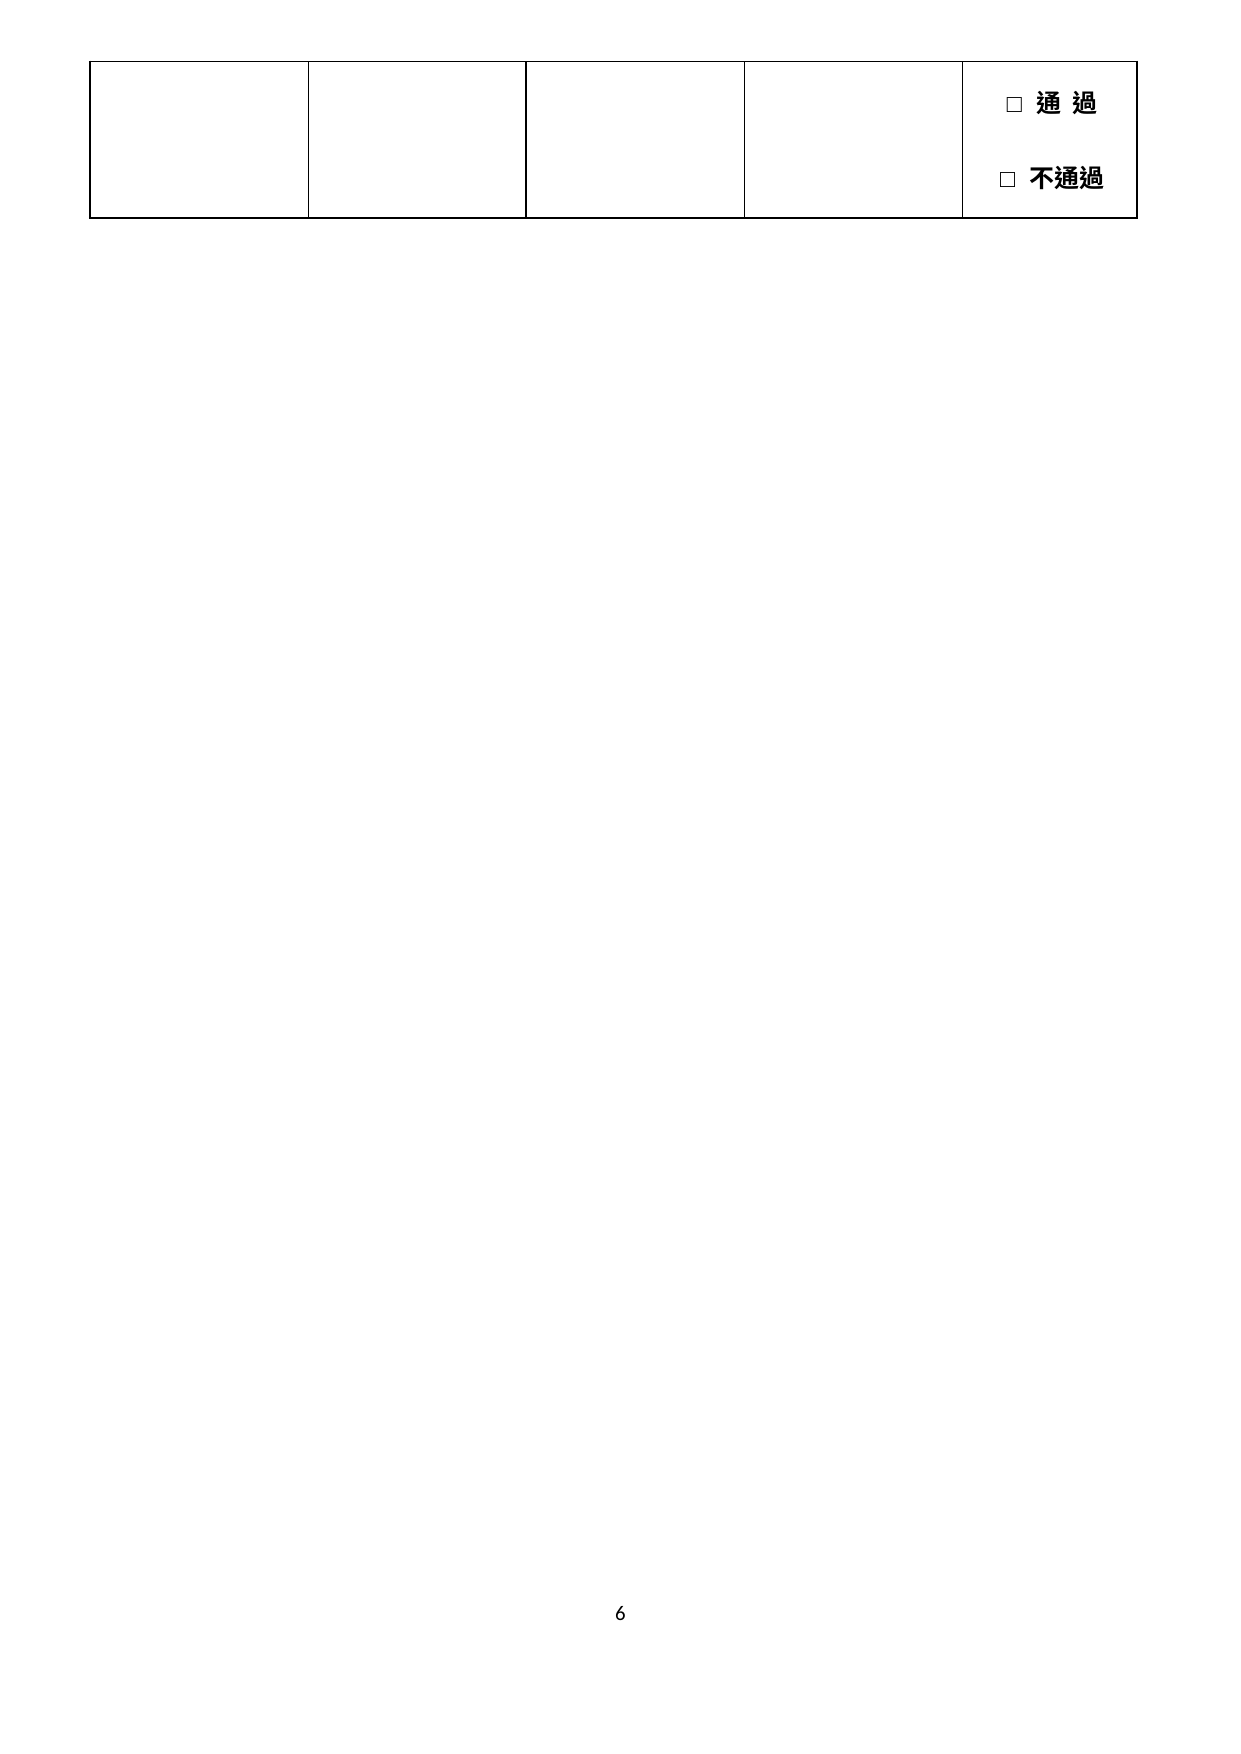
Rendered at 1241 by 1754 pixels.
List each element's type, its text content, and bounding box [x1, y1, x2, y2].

table_cell 通 過 不通過 [963, 62, 1136, 217]
table_cell [745, 62, 962, 217]
table_cell [309, 62, 525, 217]
table_cell [91, 62, 308, 217]
table_cell [527, 62, 744, 217]
